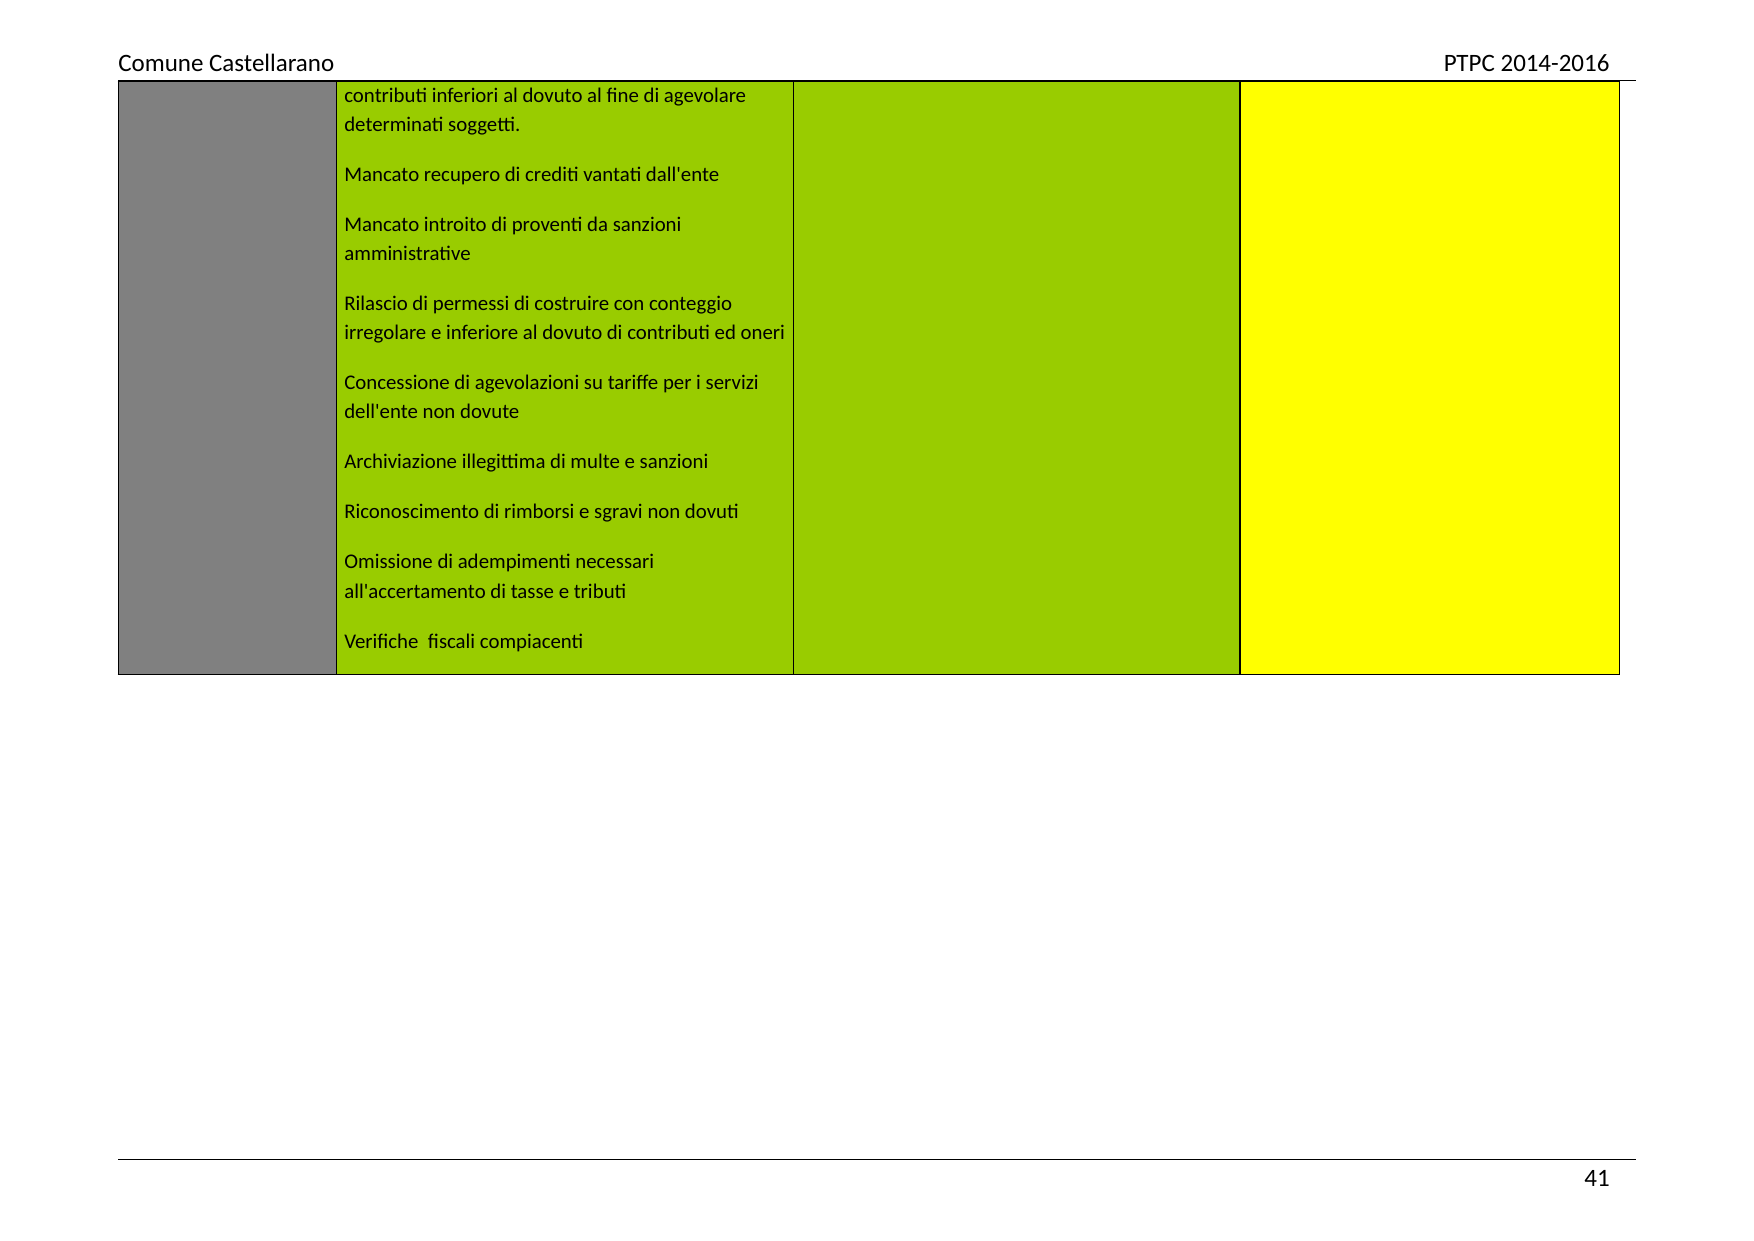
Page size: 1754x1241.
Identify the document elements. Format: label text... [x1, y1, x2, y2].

table_cell contributi inferiori al dovuto al fine di agevolare determinati soggetti. Mancato recupero di crediti vantati dall'ente Mancato introito di proventi da sanzioni amministrative Rilascio di permessi di costruire con conteggio irregolare e inferiore al dovuto di contributi ed oneri Concessione di agevolazioni su tariffe per i servizi dell'ente non dovute Archiviazione illegittima di multe e sanzioni Riconoscimento di rimborsi e sgravi non dovuti Omissione di adempimenti necessari all'accertamento di tasse e tributi Verifiche fiscali compiacenti [337, 82, 793, 674]
table_cell [119, 82, 336, 674]
table_cell [794, 82, 1239, 674]
table_cell [1241, 82, 1619, 674]
